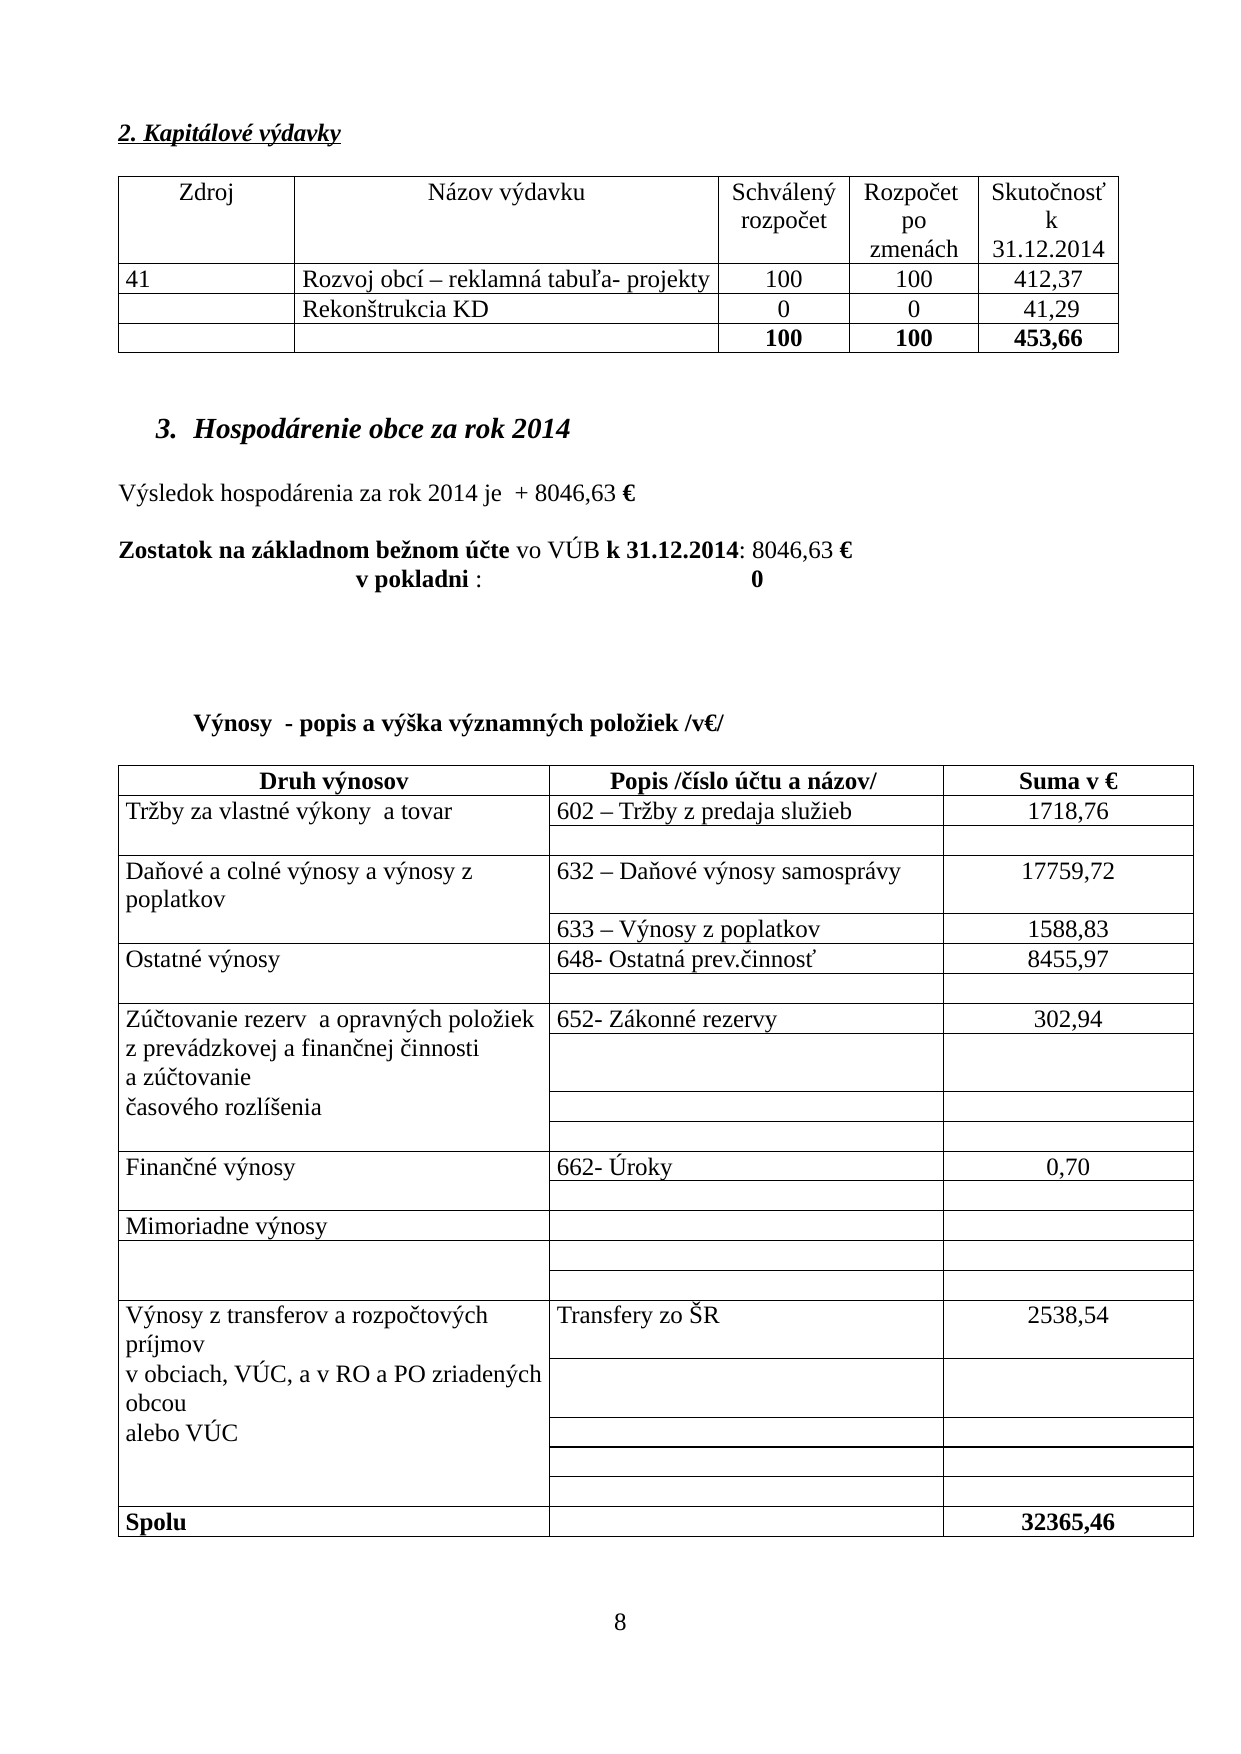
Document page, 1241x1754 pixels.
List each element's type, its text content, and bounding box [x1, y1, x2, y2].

table_cell 632 – Daňové výnosy samosprávy [550, 856, 943, 913]
table_cell [119, 324, 294, 352]
table_cell 0 [719, 294, 849, 322]
table_cell [944, 1122, 1193, 1151]
table_cell 1588,83 [944, 914, 1193, 943]
table_cell [944, 1477, 1193, 1506]
table_cell Finančné výnosy [119, 1152, 549, 1180]
table_cell [119, 1180, 549, 1210]
table_cell [550, 1507, 943, 1536]
table_cell 302,94 [944, 1004, 1193, 1032]
table_cell [944, 1092, 1193, 1121]
table_cell Daňové a colné výnosy a výnosy z poplatkov [119, 856, 549, 913]
table_cell [944, 974, 1193, 1003]
table_cell 32365,46 [944, 1507, 1193, 1536]
table_cell 100 [850, 324, 978, 352]
list Hospodárenie obce za rok 2014 [156, 411, 1122, 444]
table_cell Transfery zo ŠR [550, 1301, 943, 1358]
text 2. Kapitálové výdavky [118, 118, 1122, 147]
table_cell 662- Úroky [550, 1152, 943, 1180]
table_cell [944, 1359, 1193, 1417]
table_cell [119, 913, 549, 943]
table_header Popis /číslo účtu a názov/ [550, 766, 943, 795]
table_cell [119, 1270, 549, 1299]
table_cell [550, 826, 943, 855]
table_cell [550, 1181, 943, 1210]
table_cell [944, 1418, 1193, 1446]
table_cell v obciach, VÚC, a v RO a PO zriadených obcou [119, 1358, 549, 1417]
table_cell 2538,54 [944, 1301, 1193, 1358]
table_cell [944, 1448, 1193, 1476]
table_cell [550, 1477, 943, 1506]
table_cell 412,37 [979, 264, 1118, 293]
table_cell 41 [119, 264, 294, 293]
table_cell [295, 324, 718, 352]
table_cell [119, 1121, 549, 1151]
table_cell [550, 1448, 943, 1476]
table_cell [944, 1241, 1193, 1270]
table_cell alebo VÚC [119, 1417, 549, 1446]
text Zostatok na základnom bežnom účte vo VÚB k 31.12.2014: 8046,63 € [118, 535, 1122, 564]
table_cell Zúčtovanie rezerv a opravných položiek [119, 1004, 549, 1032]
table_cell 41,29 [979, 294, 1118, 322]
table_cell 453,66 [979, 324, 1118, 352]
table_cell 648- Ostatná prev.činnosť [550, 944, 943, 973]
table_cell [550, 1241, 943, 1270]
table_cell 17759,72 [944, 856, 1193, 913]
table_cell [944, 1181, 1193, 1210]
table_cell [944, 1211, 1193, 1240]
table_cell 0 [850, 294, 978, 322]
table_cell [119, 1476, 549, 1506]
table_cell [550, 1122, 943, 1151]
table_cell [119, 294, 294, 322]
table_cell [944, 1034, 1193, 1091]
table_cell Rekonštrukcia KD [295, 294, 718, 322]
table_cell [550, 1092, 943, 1121]
table_cell 8455,97 [944, 944, 1193, 973]
table_cell [119, 825, 549, 855]
table_cell 100 [719, 324, 849, 352]
table_header Suma v € [944, 766, 1193, 795]
table_cell [550, 1034, 943, 1091]
table_cell Rozvoj obcí – reklamná tabuľa- projekty [295, 264, 718, 293]
table_cell Tržby za vlastné výkony a tovar [119, 796, 549, 825]
table_cell 0,70 [944, 1152, 1193, 1180]
text Výsledok hospodárenia za rok 2014 je + 8046,63 € [118, 478, 1122, 507]
table_cell Ostatné výnosy [119, 944, 549, 973]
table_cell 602 – Tržby z predaja služieb [550, 796, 943, 825]
list Výnosy - popis a výška významných položiek /v€/ [156, 708, 1122, 737]
table_cell [550, 1211, 943, 1240]
table_cell [119, 973, 549, 1003]
table_cell 100 [850, 264, 978, 293]
table_cell 633 – Výnosy z poplatkov [550, 914, 943, 943]
table_cell [944, 1271, 1193, 1299]
table_cell Mimoriadne výnosy [119, 1211, 549, 1240]
table_cell z prevádzkovej a finančnej činnosti a zúčtovanie [119, 1033, 549, 1091]
table_cell Výnosy z transferov a rozpočtových príjmov [119, 1301, 549, 1358]
table_cell Spolu [119, 1507, 549, 1536]
table_cell [944, 826, 1193, 855]
text v pokladni : 0 [118, 564, 1122, 593]
table_cell [550, 1271, 943, 1299]
table_cell [119, 1446, 549, 1476]
table_cell [550, 1418, 943, 1446]
table_cell [119, 1241, 549, 1270]
table_cell [550, 974, 943, 1003]
table_cell 652- Zákonné rezervy [550, 1004, 943, 1032]
table_cell 1718,76 [944, 796, 1193, 825]
table_cell [550, 1359, 943, 1417]
table_header Skutočnosť k 31.12.2014 [979, 177, 1118, 263]
table_header Zdroj [119, 177, 294, 263]
table_header Schválený rozpočet [719, 177, 849, 263]
table_cell časového rozlíšenia [119, 1091, 549, 1121]
table_header Názov výdavku [295, 177, 718, 263]
table_cell 100 [719, 264, 849, 293]
table_header Rozpočet po zmenách [850, 177, 978, 263]
table_header Druh výnosov [119, 766, 549, 795]
